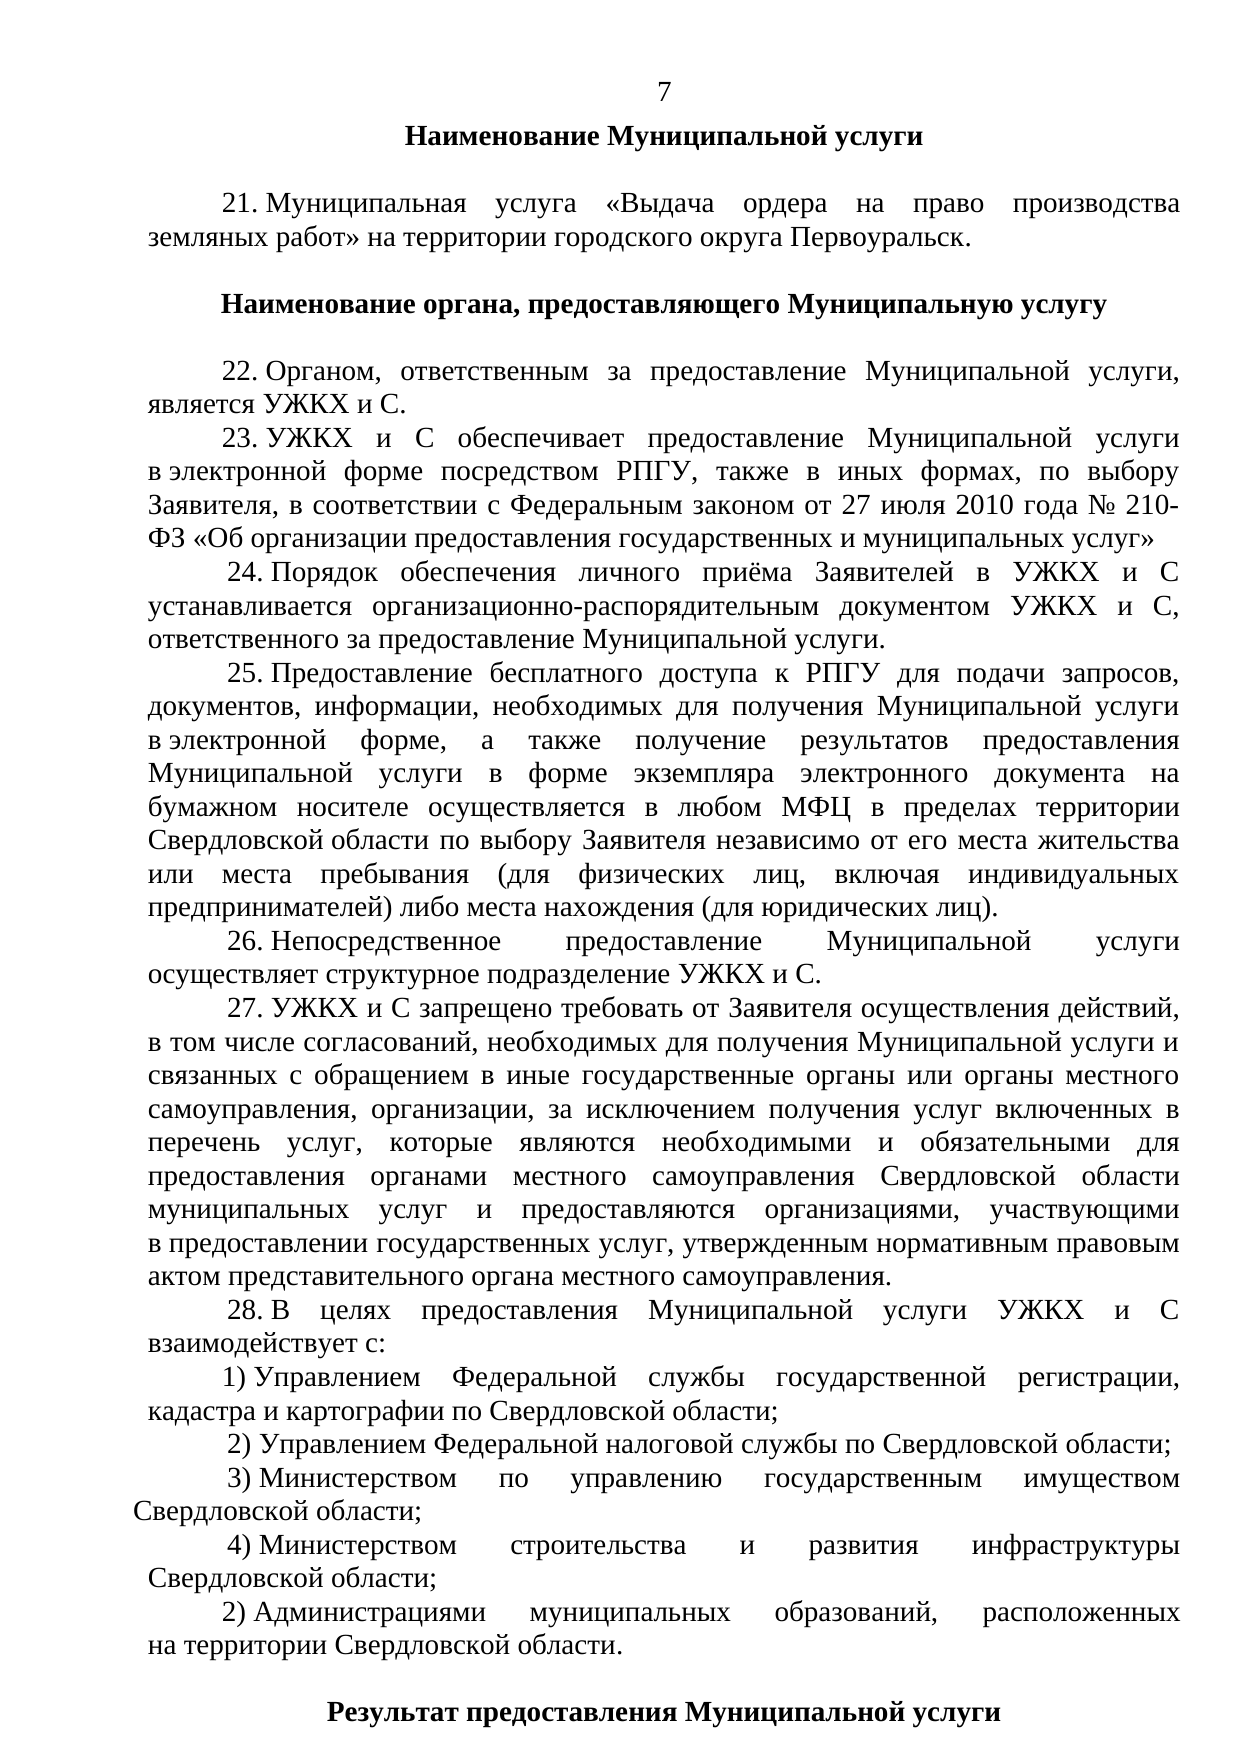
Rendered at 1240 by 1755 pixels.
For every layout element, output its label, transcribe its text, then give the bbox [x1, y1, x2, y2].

text 21. Муниципальная услуга «Выдача ордера на право производства земляных работ» на территории городского округа Первоуральск. [148, 185, 1181, 252]
text 1) Управлением Федеральной службы государственной регистрации, кадастра и картографии по Свердловской области; [148, 1359, 1181, 1426]
text 24. Порядок обеспечения личного приёма Заявителей в УЖКХ и С устанавливается организационно-распорядительным документом УЖКХ и С, ответственного за предоставление Муниципальной услуги. [148, 554, 1181, 655]
text 26. Непосредственное предоставление Муниципальной услуги осуществляет структурное подразделение УЖКХ и С. [148, 923, 1181, 990]
text Наименование органа, предоставляющего Муниципальную услугу [148, 286, 1181, 319]
text 28. В целях предоставления Муниципальной услуги УЖКХ и С взаимодействует с: [148, 1292, 1181, 1359]
text Результат предоставления Муниципальной услуги [148, 1694, 1181, 1728]
text 25. Предоставление бесплатного доступа к РПГУ для подачи запросов, документов, информации, необходимых для получения Муниципальной услуги в электронной форме, а также получение результатов предоставления Муниципальной услуги в форме экземпляра электронного документа на бумажном носителе осуществляется в любом МФЦ в пределах территории Свердловской области по выбору Заявителя независимо от его места жительства или места пребывания (для физических лиц, включая индивидуальных предпринимателей) либо места нахождения (для юридических лиц). [148, 655, 1181, 923]
text 22. Органом, ответственным за предоставление Муниципальной услуги, является УЖКХ и С. [148, 353, 1181, 420]
text 27. УЖКХ и С запрещено требовать от Заявителя осуществления действий, в том числе согласований, необходимых для получения Муниципальной услуги и связанных с обращением в иные государственные органы или органы местного самоуправления, организации, за исключением получения услуг включенных в перечень услуг, которые являются необходимыми и обязательными для предоставления органами местного самоуправления Свердловской области муниципальных услуг и предоставляются организациями, участвующими в предоставлении государственных услуг, утвержденным нормативным правовым актом представительного органа местного самоуправления. [148, 990, 1181, 1292]
text 23. УЖКХ и С обеспечивает предоставление Муниципальной услуги в электронной форме посредством РПГУ, также в иных формах, по выбору Заявителя, в соответствии с Федеральным законом от 27 июля 2010 года № 210-ФЗ «Об организации предоставления государственных и муниципальных услуг» [148, 420, 1181, 554]
text Наименование Муниципальной услуги [148, 118, 1181, 152]
text 2) Администрациями муниципальных образований, расположенных на территории Свердловской области. [148, 1594, 1181, 1661]
text 3) Министерством по управлению государственным имуществом Свердловской области; [133, 1460, 1181, 1527]
text 2) Управлением Федеральной налоговой службы по Свердловской области; [148, 1426, 1181, 1460]
text 4) Министерством строительства и развития инфраструктуры Свердловской области; [148, 1527, 1181, 1594]
